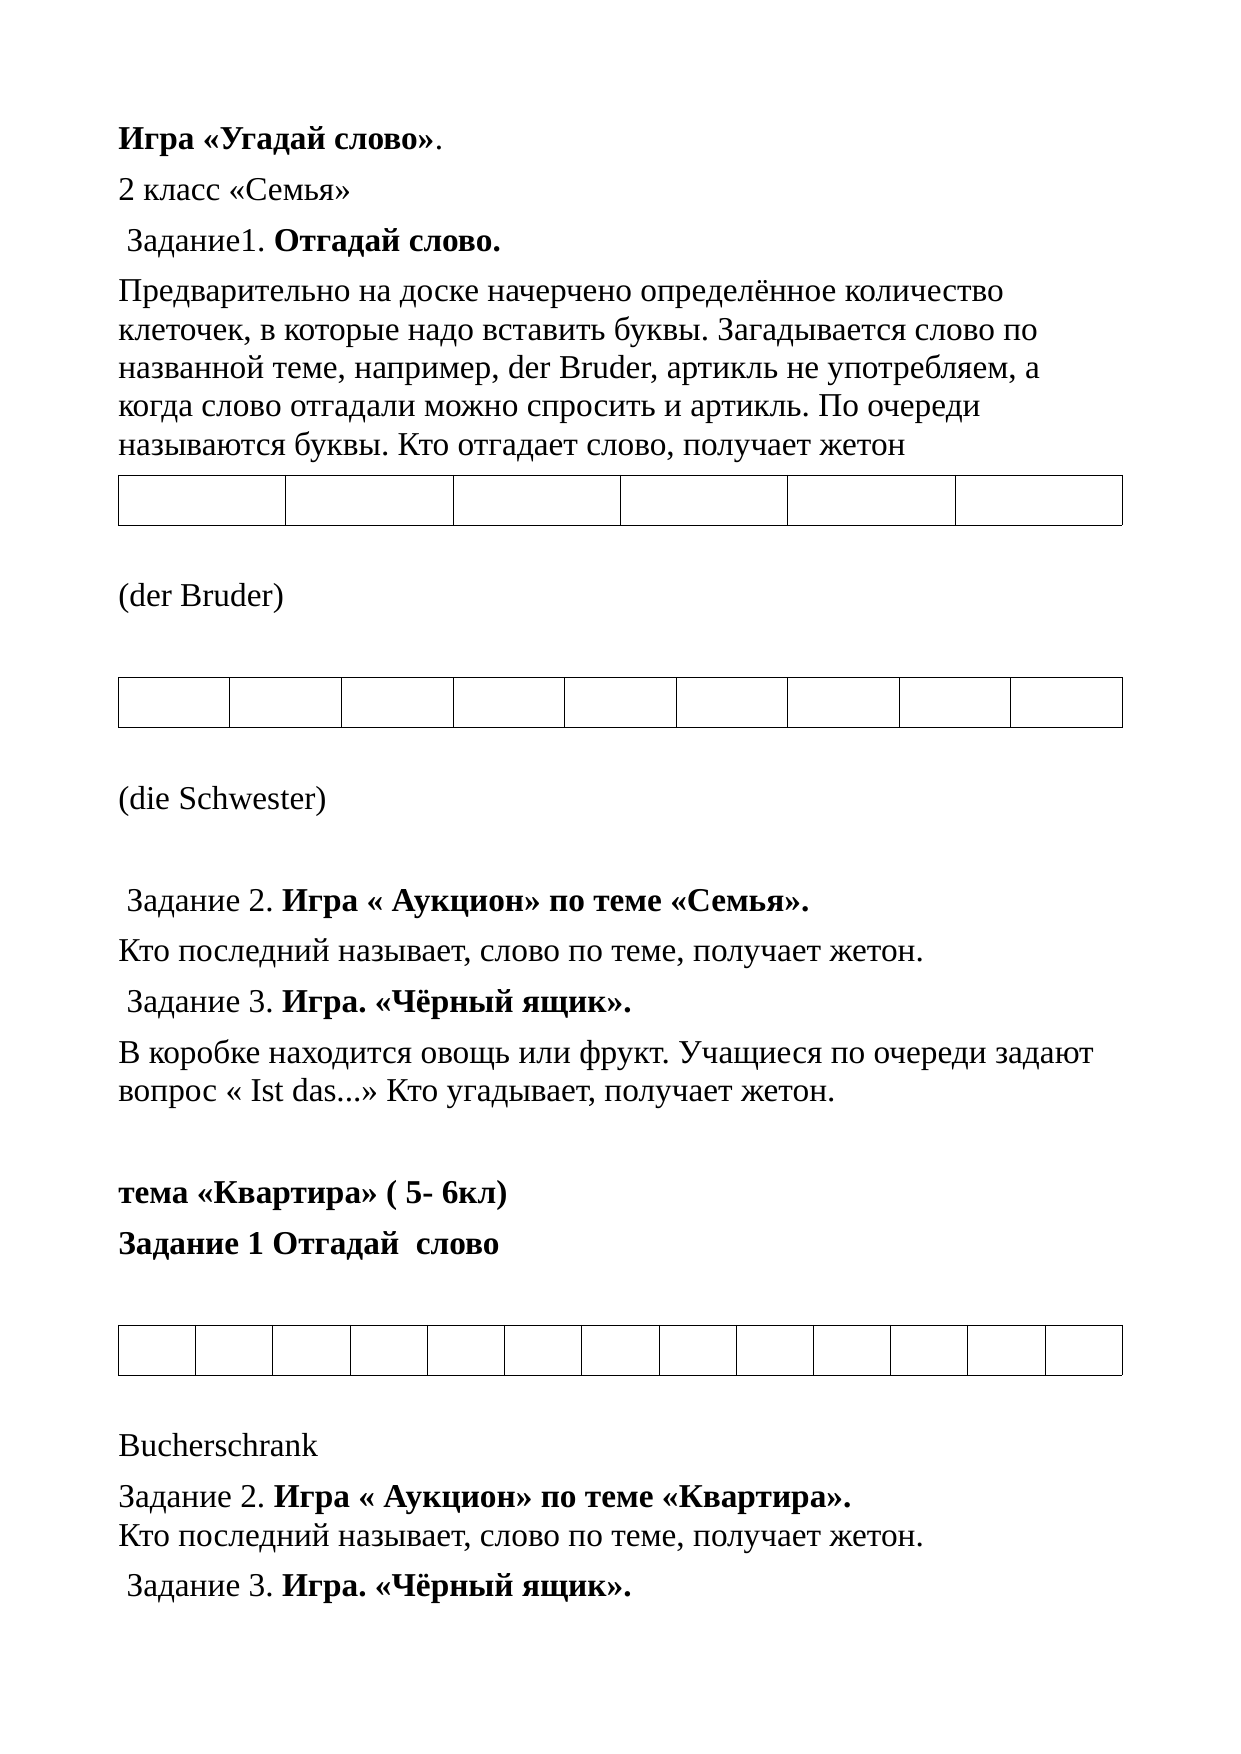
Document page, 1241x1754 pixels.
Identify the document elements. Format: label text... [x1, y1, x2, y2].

table_header [788, 476, 955, 525]
table_header [273, 1326, 350, 1375]
text Задание 1 Отгадай слово [118, 1223, 1122, 1261]
table_header [565, 678, 676, 727]
table_header [286, 476, 453, 525]
text Задание 2. Игра « Аукцион» по теме «Семья». [118, 880, 1122, 918]
table_header [788, 678, 899, 727]
text тема «Квартира» ( 5- 6кл) [118, 1172, 1122, 1211]
table_header [342, 678, 453, 727]
table_header [956, 476, 1122, 525]
table_header [621, 476, 787, 525]
table_header [968, 1326, 1045, 1375]
table_header [351, 1326, 427, 1375]
table_header [582, 1326, 659, 1375]
table_header [814, 1326, 890, 1375]
text Bucherschrank [118, 1426, 1122, 1464]
text Задание 3. Игра. «Чёрный ящик». [118, 981, 1122, 1020]
table_header [454, 476, 620, 525]
table_header [428, 1326, 504, 1375]
table_header [196, 1326, 272, 1375]
text Игра «Угадай слово». [118, 118, 1122, 156]
text Задание 3. Игра. «Чёрный ящик». [118, 1566, 1122, 1604]
table_header [454, 678, 564, 727]
table_header [677, 678, 787, 727]
table_header [900, 678, 1010, 727]
table_header [119, 678, 229, 727]
table_header [891, 1326, 967, 1375]
table_header [1011, 678, 1122, 727]
table_header [1046, 1326, 1122, 1375]
table_header [119, 476, 285, 525]
text 2 класс «Семья» [118, 169, 1122, 207]
text Предварительно на доске начерчено определённое количество клеточек, в которые надо вставить буквы. Загадывается слово по названной теме, например, der Bruder, артикль не употребляем, а когда слово отгадали можно спросить и артикль. По очереди называются буквы. Кто отгадает слово, получает жетон [118, 271, 1122, 462]
table_header [505, 1326, 581, 1375]
text Задание1. Отгадай слово. [118, 220, 1122, 258]
text Кто последний называет, слово по теме, получает жетон. [118, 931, 1122, 969]
text Кто последний называет, слово по теме, получает жетон. [118, 1515, 1122, 1553]
table_header [660, 1326, 736, 1375]
table_header [230, 678, 341, 727]
text Задание 2. Игра « Аукцион» по теме «Квартира». [118, 1476, 1122, 1515]
text В коробке находится овощь или фрукт. Учащиеся по очереди задают вопрос « Ist das...» Кто угадывает, получает жетон. [118, 1032, 1122, 1109]
text (der Bruder) [118, 576, 1122, 614]
table_header [737, 1326, 813, 1375]
text (die Schwester) [118, 778, 1122, 816]
table_header [119, 1326, 195, 1375]
